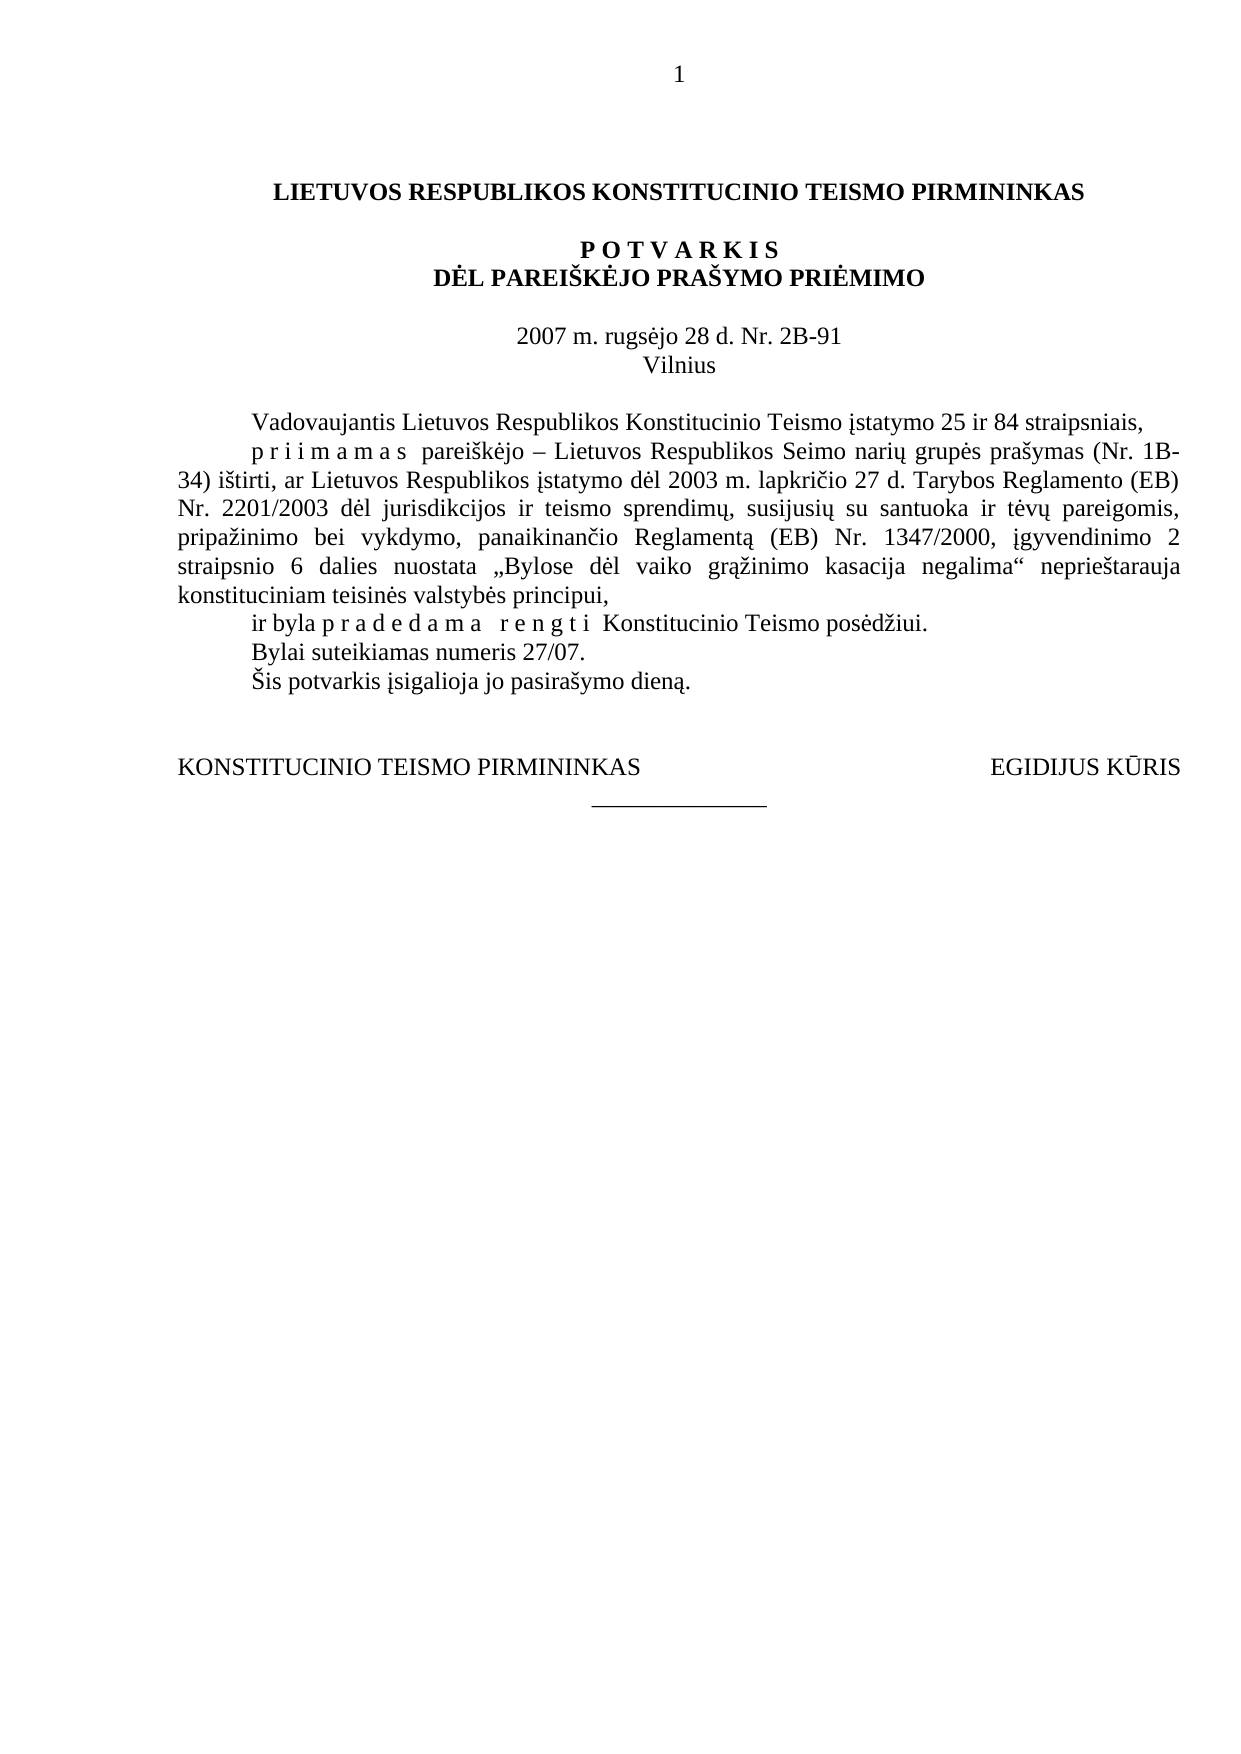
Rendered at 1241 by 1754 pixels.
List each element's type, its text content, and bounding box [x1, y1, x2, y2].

text priimamas pareiškėjo – Lietuvos Respublikos Seimo narių grupės prašymas (Nr. 1B-34) ištirti, ar Lietuvos Respublikos įstatymo dėl 2003 m. lapkričio 27 d. Tarybos Reglamento (EB) Nr. 2201/2003 dėl jurisdikcijos ir teismo sprendimų, susijusių su santuoka ir tėvų pareigomis, pripažinimo bei vykdymo, panaikinančio Reglamentą (EB) Nr. 1347/2000, įgyvendinimo 2 straipsnio 6 dalies nuostata „Bylose dėl vaiko grąžinimo kasacija negalima“ neprieštarauja konstituciniam teisinės valstybės principui, [177, 436, 1181, 608]
text ______________ [177, 781, 1181, 810]
text Vilnius [177, 350, 1181, 378]
text KONSTITUCINIO TEISMO PIRMININKAS EGIDIJUS KŪRIS [177, 752, 1181, 781]
text 2007 m. rugsėjo 28 d. Nr. 2B-91 [177, 321, 1181, 350]
text Vadovaujantis Lietuvos Respublikos Konstitucinio Teismo įstatymo 25 ir 84 straipsniais, [177, 407, 1181, 436]
text Bylai suteikiamas numeris 27/07. [177, 637, 1181, 666]
text LIETUVOS RESPUBLIKOS KONSTITUCINIO TEISMO PIRMININKAS [177, 177, 1181, 206]
text P O T V A R K I S [177, 235, 1181, 263]
text DĖL PAREIŠKĖJO PRAŠYMO PRIĖMIMO [177, 263, 1181, 292]
text Šis potvarkis įsigalioja jo pasirašymo dieną. [177, 666, 1181, 695]
text ir byla pradedama rengti Konstitucinio Teismo posėdžiui. [177, 608, 1181, 637]
